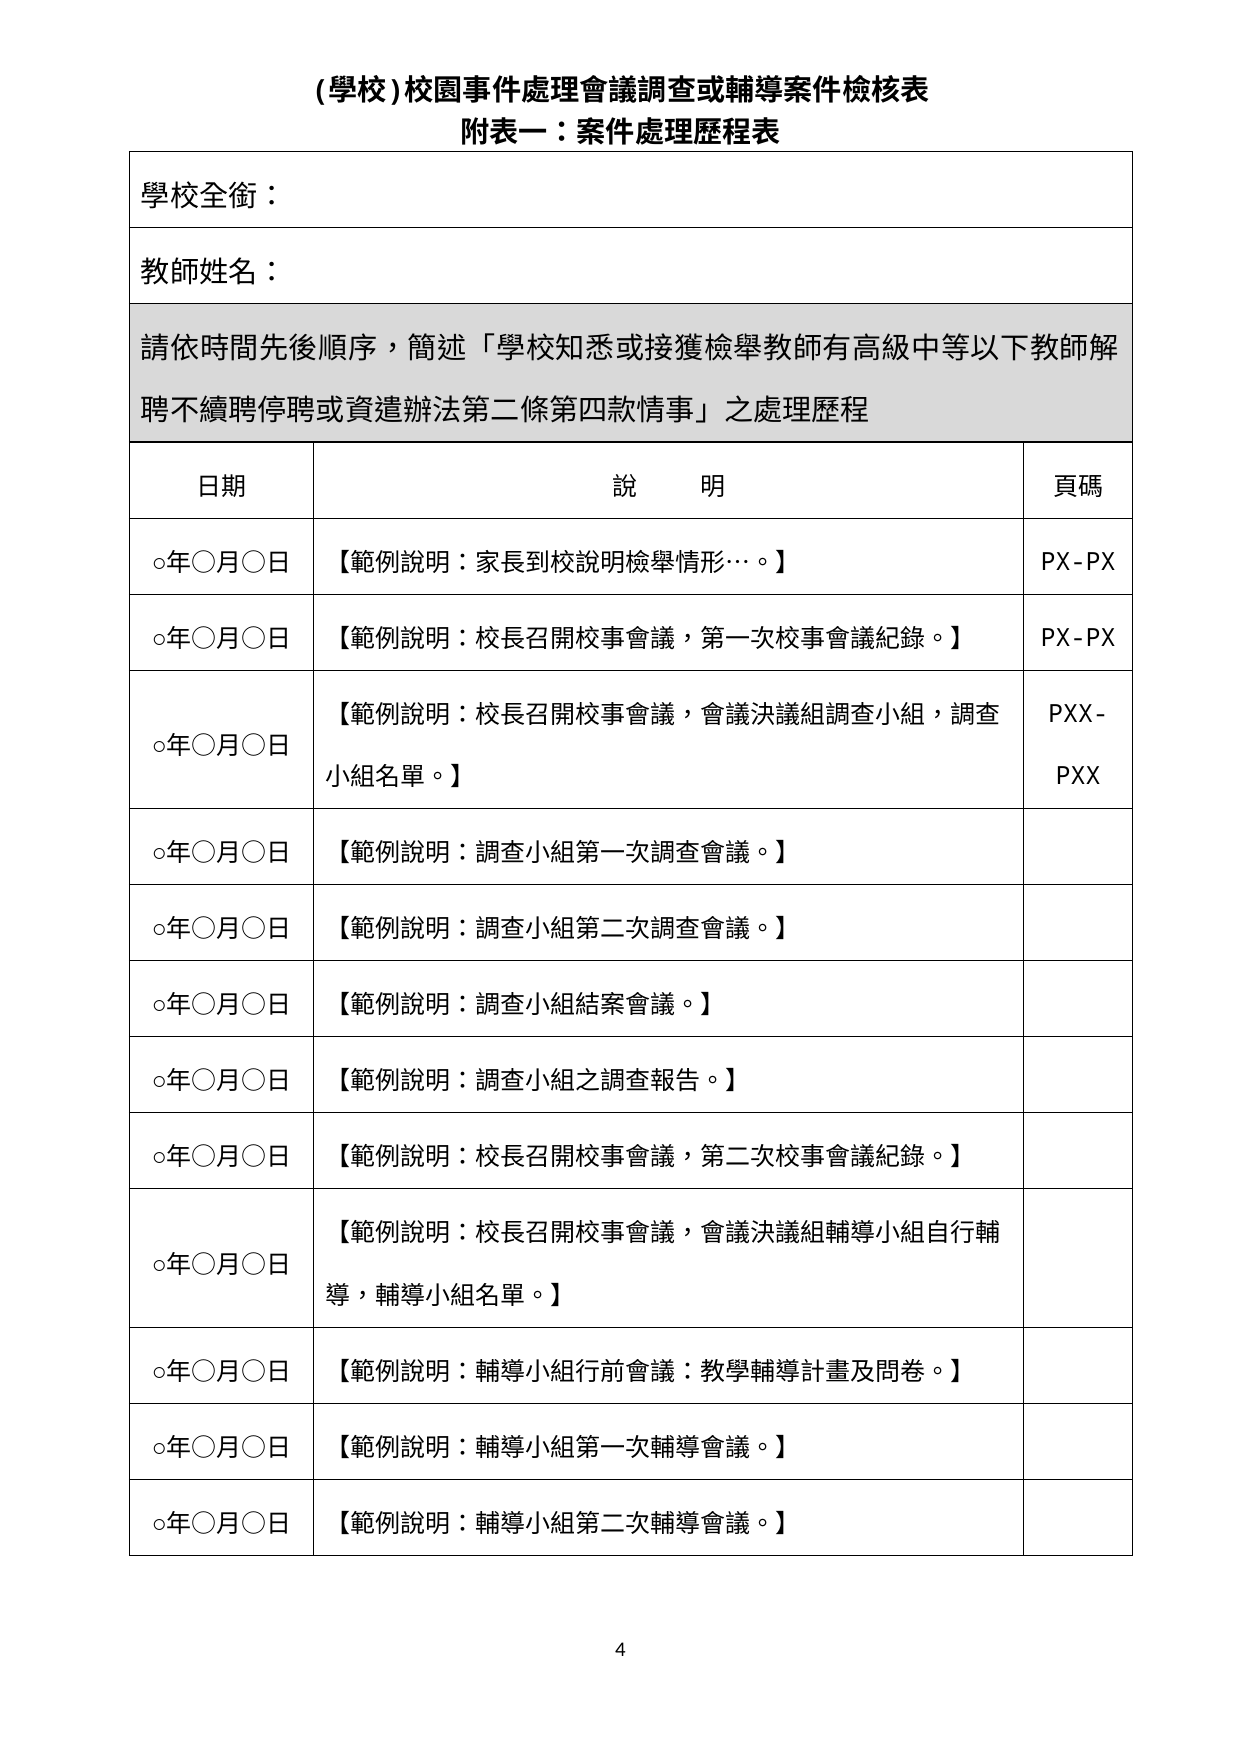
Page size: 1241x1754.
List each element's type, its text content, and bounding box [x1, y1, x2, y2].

table_cell [1024, 961, 1132, 1036]
table_header 學校全銜： [130, 152, 1132, 227]
table_cell 日期 [130, 443, 313, 517]
table_cell ○年○月○日 [130, 671, 313, 808]
table_cell ○年○月○日 [130, 885, 313, 960]
table_cell [1024, 1113, 1132, 1188]
table_cell 請依時間先後順序，簡述「學校知悉或接獲檢舉教師有高級中等以下教師解聘不續聘停聘或資遣辦法第二條第四款情事」之處理歷程 [130, 304, 1132, 441]
text (學校)校園事件處理會議調查或輔導案件檢核表 [118, 66, 1122, 108]
table_cell 【範例說明：調查小組之調查報告。】 [314, 1037, 1023, 1112]
table_cell [1024, 1189, 1132, 1327]
table_cell 【範例說明：輔導小組第二次輔導會議。】 [314, 1480, 1023, 1555]
table_cell [1024, 809, 1132, 884]
table_cell ○年○月○日 [130, 1037, 313, 1112]
table_cell [1024, 885, 1132, 960]
table_cell ○年○月○日 [130, 1189, 313, 1327]
table_cell 【範例說明：調查小組結案會議。】 [314, 961, 1023, 1036]
table_cell ○年○月○日 [130, 961, 313, 1036]
table_cell 教師姓名： [130, 228, 1132, 303]
table_cell 【範例說明：校長召開校事會議，會議決議組調查小組，調查小組名單。】 [314, 671, 1023, 808]
table_cell ○年○月○日 [130, 1113, 313, 1188]
table_cell PX-PX [1024, 519, 1132, 593]
table_cell 說 明 [314, 443, 1023, 517]
table_cell 【範例說明：校長召開校事會議，第一次校事會議紀錄。】 [314, 595, 1023, 669]
table_cell 【範例說明：調查小組第一次調查會議。】 [314, 809, 1023, 884]
table_cell ○年○月○日 [130, 1404, 313, 1479]
table_cell 頁碼 [1024, 443, 1132, 517]
table_cell ○年○月○日 [130, 519, 313, 593]
table_cell PXX-PXX [1024, 671, 1132, 808]
table_cell 【範例說明：校長召開校事會議，第二次校事會議紀錄。】 [314, 1113, 1023, 1188]
text 附表一：案件處理歷程表 [118, 108, 1122, 151]
table_cell 【範例說明：輔導小組第一次輔導會議。】 [314, 1404, 1023, 1479]
table_cell PX-PX [1024, 595, 1132, 669]
table_cell [1024, 1037, 1132, 1112]
table_cell 【範例說明：校長召開校事會議，會議決議組輔導小組自行輔導，輔導小組名單。】 [314, 1189, 1023, 1327]
table_cell 【範例說明：調查小組第二次調查會議。】 [314, 885, 1023, 960]
table_cell [1024, 1404, 1132, 1479]
table_cell 【範例說明：輔導小組行前會議：教學輔導計畫及問卷。】 [314, 1328, 1023, 1403]
table_cell ○年○月○日 [130, 1480, 313, 1555]
table_cell [1024, 1328, 1132, 1403]
table_cell ○年○月○日 [130, 595, 313, 669]
table_cell ○年○月○日 [130, 1328, 313, 1403]
table_cell 【範例說明：家長到校說明檢舉情形…。】 [314, 519, 1023, 593]
table_cell ○年○月○日 [130, 809, 313, 884]
table_cell [1024, 1480, 1132, 1555]
